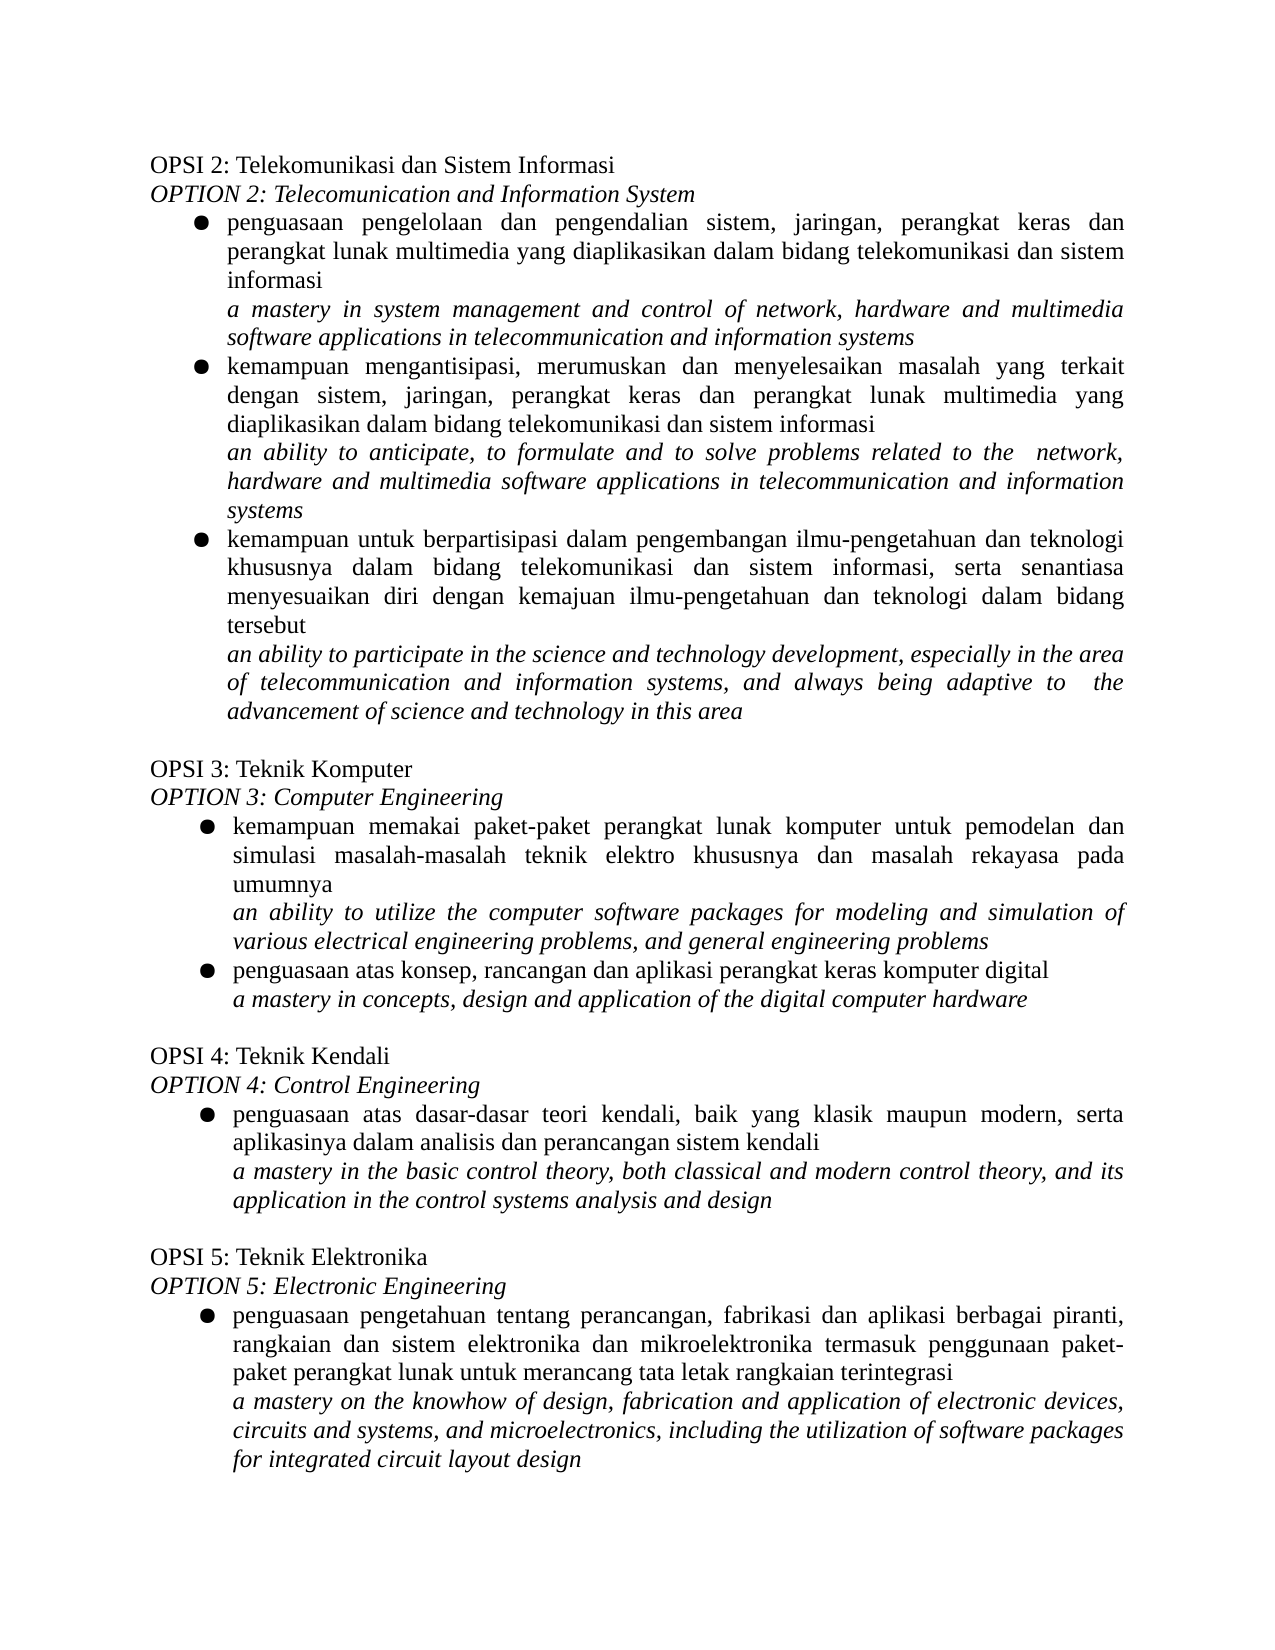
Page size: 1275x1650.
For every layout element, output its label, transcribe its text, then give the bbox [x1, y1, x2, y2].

list an ability to anticipate, to formulate and to solve problems related to the network, hardware and multimedia software applications in telecommunication and information systems [191, 437, 1125, 524]
list penguasaan pengelolaan dan pengendalian sistem, jaringan, perangkat keras dan perangkat lunak multimedia yang diaplikasikan dalam bidang telekomunikasi dan sistem informasi [191, 207, 1125, 294]
text OPTION 5: Electronic Engineering [150, 1271, 1125, 1300]
text OPTION 4: Control Engineering [150, 1070, 1125, 1099]
text OPTION 3: Computer Engineering [150, 782, 1125, 811]
list a mastery in the basic control theory, both classical and modern control theory, and its application in the control systems analysis and design [197, 1156, 1125, 1214]
list penguasaan atas dasar-dasar teori kendali, baik yang klasik maupun modern, serta aplikasinya dalam analisis dan perancangan sistem kendali [197, 1099, 1125, 1156]
list an ability to participate in the science and technology development, especially in the area of telecommunication and information systems, and always being adaptive to the advancement of science and technology in this area [191, 639, 1125, 725]
list kemampuan mengantisipasi, merumuskan dan menyelesaikan masalah yang terkait dengan sistem, jaringan, perangkat keras dan perangkat lunak multimedia yang diaplikasikan dalam bidang telekomunikasi dan sistem informasi [191, 351, 1125, 437]
text OPSI 4: Teknik Kendali [150, 1041, 1125, 1070]
list penguasaan atas konsep, rancangan dan aplikasi perangkat keras komputer digital [197, 955, 1125, 984]
text OPSI 5: Teknik Elektronika [150, 1242, 1125, 1271]
list a mastery in concepts, design and application of the digital computer hardware [197, 984, 1125, 1012]
list kemampuan memakai paket-paket perangkat lunak komputer untuk pemodelan dan simulasi masalah-masalah teknik elektro khususnya dan masalah rekayasa pada umumnya [197, 811, 1125, 897]
list penguasaan pengetahuan tentang perancangan, fabrikasi dan aplikasi berbagai piranti, rangkaian dan sistem elektronika dan mikroelektronika termasuk penggunaan paket-paket perangkat lunak untuk merancang tata letak rangkaian terintegrasi [197, 1300, 1125, 1386]
text OPTION 2: Telecomunication and Information System [150, 179, 1125, 207]
list a mastery in system management and control of network, hardware and multimedia software applications in telecommunication and information systems [191, 294, 1125, 351]
text OPSI 3: Teknik Komputer [150, 754, 1125, 782]
list kemampuan untuk berpartisipasi dalam pengembangan ilmu-pengetahuan dan teknologi khususnya dalam bidang telekomunikasi dan sistem informasi, serta senantiasa menyesuaikan diri dengan kemajuan ilmu-pengetahuan dan teknologi dalam bidang tersebut [191, 524, 1125, 639]
list an ability to utilize the computer software packages for modeling and simulation of various electrical engineering problems, and general engineering problems [197, 897, 1125, 955]
text OPSI 2: Telekomunikasi dan Sistem Informasi [150, 150, 1125, 179]
text a mastery on the knowhow of design, fabrication and application of electronic devices, circuits and systems, and microelectronics, including the utilization of software packages for integrated circuit layout design [197, 1386, 1125, 1472]
